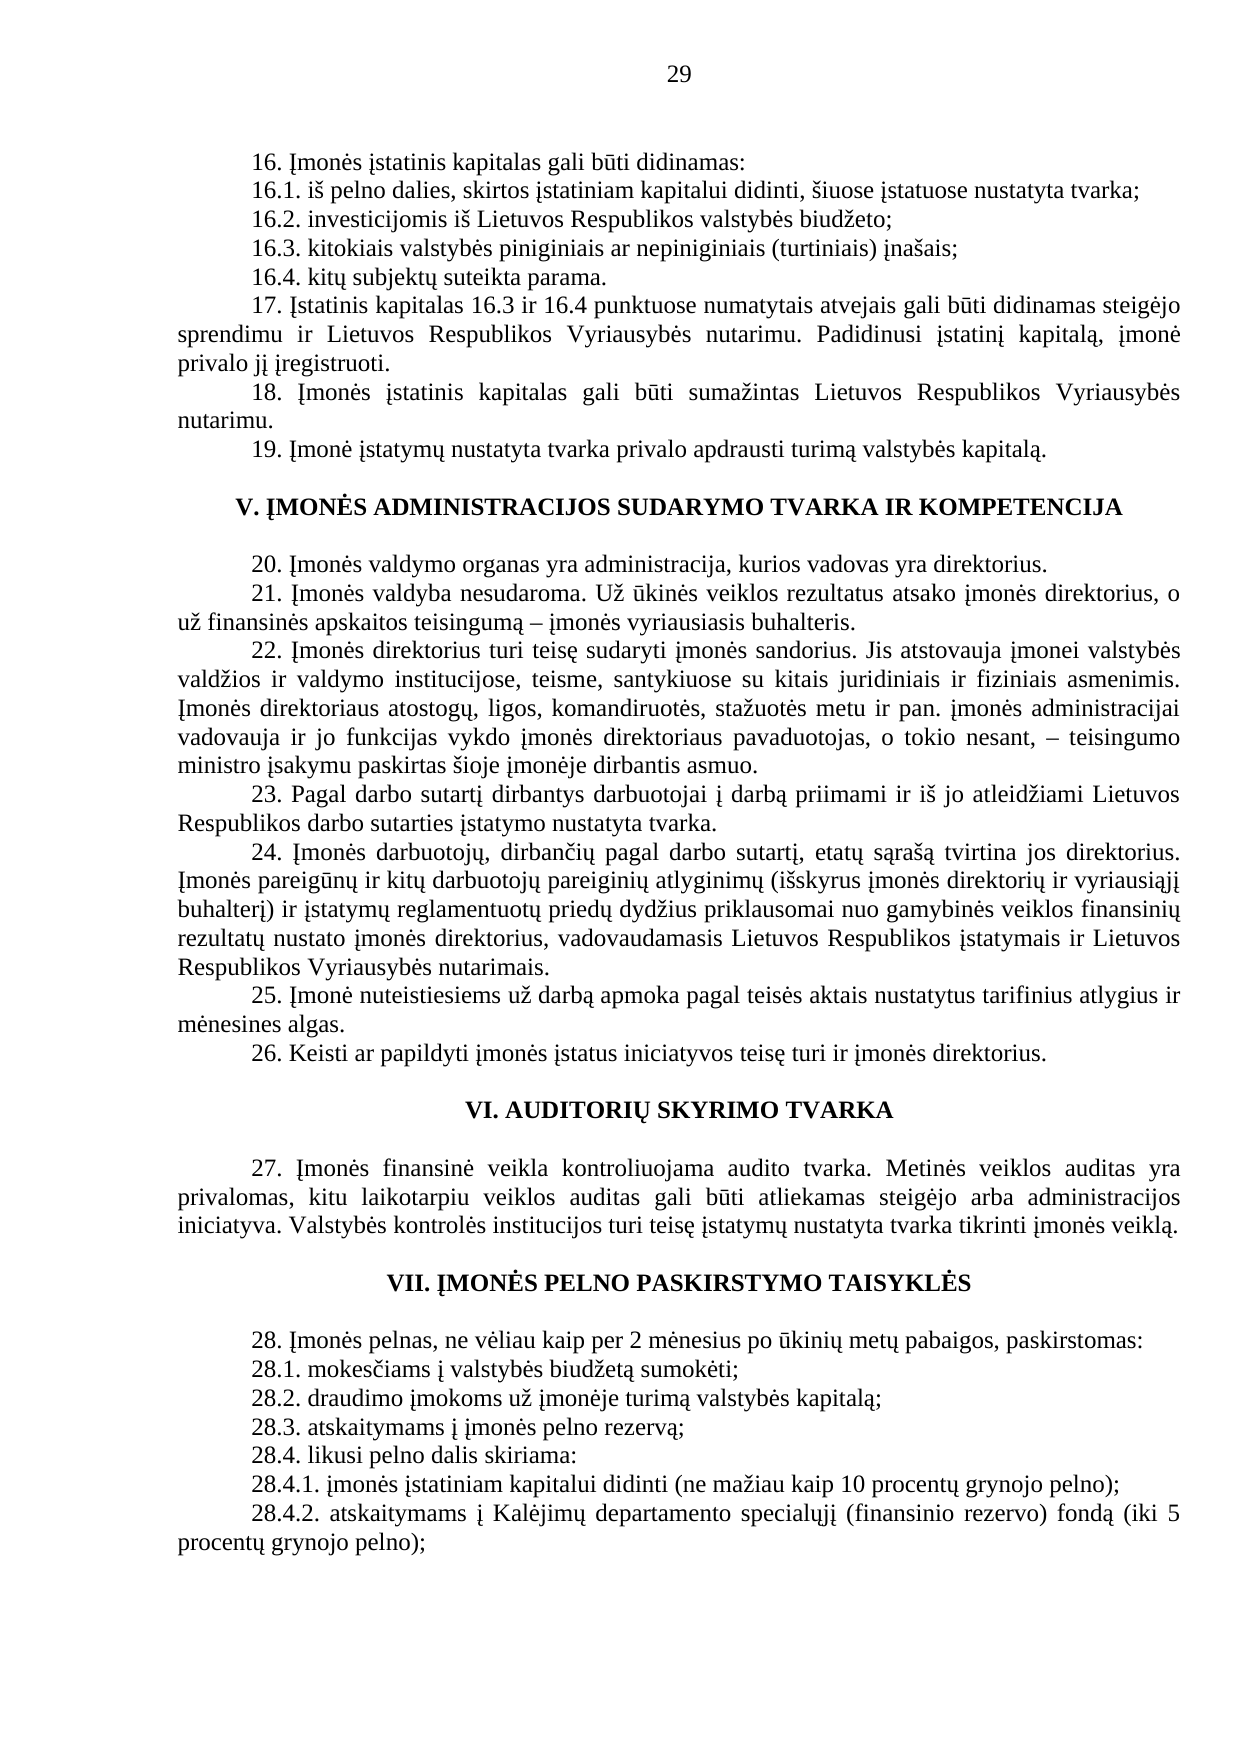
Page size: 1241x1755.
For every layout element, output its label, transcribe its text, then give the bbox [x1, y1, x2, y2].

text 16.2. investicijomis iš Lietuvos Respublikos valstybės biudžeto; [177, 204, 1181, 233]
text 28.4.2. atskaitymams į Kalėjimų departamento specialųjį (finansinio rezervo) fondą (iki 5 procentų grynojo pelno); [177, 1498, 1181, 1556]
text 28.2. draudimo įmokoms už įmonėje turimą valstybės kapitalą; [177, 1383, 1181, 1412]
text 28.1. mokesčiams į valstybės biudžetą sumokėti; [177, 1354, 1181, 1383]
text V. ĮMONĖS ADMINISTRACIJOS SUDARYMO TVARKA IR KOMPETENCIJA [177, 492, 1181, 521]
text VII. ĮMONĖS PELNO PASKIRSTYMO TAISYKLĖS [177, 1268, 1181, 1297]
text 28.4. likusi pelno dalis skiriama: [177, 1441, 1181, 1469]
text 26. Keisti ar papildyti įmonės įstatus iniciatyvos teisę turi ir įmonės direktorius. [177, 1038, 1181, 1067]
text VI. AUDITORIŲ SKYRIMO TVARKA [177, 1096, 1181, 1124]
text 20. Įmonės valdymo organas yra administracija, kurios vadovas yra direktorius. [177, 549, 1181, 578]
text 19. Įmonė įstatymų nustatyta tvarka privalo apdrausti turimą valstybės kapitalą. [177, 434, 1181, 463]
text 24. Įmonės darbuotojų, dirbančių pagal darbo sutartį, etatų sąrašą tvirtina jos direktorius. Įmonės pareigūnų ir kitų darbuotojų pareiginių atlyginimų (išskyrus įmonės direktorių ir vyriausiąjį buhalterį) ir įstatymų reglamentuotų priedų dydžius priklausomai nuo gamybinės veiklos finansinių rezultatų nustato įmonės direktorius, vadovaudamasis Lietuvos Respublikos įstatymais ir Lietuvos Respublikos Vyriausybės nutarimais. [177, 837, 1181, 981]
text 18. Įmonės įstatinis kapitalas gali būti sumažintas Lietuvos Respublikos Vyriausybės nutarimu. [177, 377, 1181, 434]
text 16. Įmonės įstatinis kapitalas gali būti didinamas: [177, 147, 1181, 176]
text 25. Įmonė nuteistiesiems už darbą apmoka pagal teisės aktais nustatytus tarifinius atlygius ir mėnesines algas. [177, 981, 1181, 1038]
text 22. Įmonės direktorius turi teisę sudaryti įmonės sandorius. Jis atstovauja įmonei valstybės valdžios ir valdymo institucijose, teisme, santykiuose su kitais juridiniais ir fiziniais asmenimis. Įmonės direktoriaus atostogų, ligos, komandiruotės, stažuotės metu ir pan. įmonės administracijai vadovauja ir jo funkcijas vykdo įmonės direktoriaus pavaduotojas, o tokio nesant, – teisingumo ministro įsakymu paskirtas šioje įmonėje dirbantis asmuo. [177, 636, 1181, 779]
text 21. Įmonės valdyba nesudaroma. Už ūkinės veiklos rezultatus atsako įmonės direktorius, o už finansinės apskaitos teisingumą – įmonės vyriausiasis buhalteris. [177, 578, 1181, 636]
text 23. Pagal darbo sutartį dirbantys darbuotojai į darbą priimami ir iš jo atleidžiami Lietuvos Respublikos darbo sutarties įstatymo nustatyta tvarka. [177, 779, 1181, 837]
text 16.1. iš pelno dalies, skirtos įstatiniam kapitalui didinti, šiuose įstatuose nustatyta tvarka; [177, 176, 1181, 204]
text 28.3. atskaitymams į įmonės pelno rezervą; [177, 1412, 1181, 1441]
text 17. Įstatinis kapitalas 16.3 ir 16.4 punktuose numatytais atvejais gali būti didinamas steigėjo sprendimu ir Lietuvos Respublikos Vyriausybės nutarimu. Padidinusi įstatinį kapitalą, įmonė privalo jį įregistruoti. [177, 291, 1181, 377]
text 28. Įmonės pelnas, ne vėliau kaip per 2 mėnesius po ūkinių metų pabaigos, paskirstomas: [177, 1326, 1181, 1354]
text 16.3. kitokiais valstybės piniginiais ar nepiniginiais (turtiniais) įnašais; [177, 233, 1181, 262]
text 28.4.1. įmonės įstatiniam kapitalui didinti (ne mažiau kaip 10 procentų grynojo pelno); [177, 1469, 1181, 1498]
text 27. Įmonės finansinė veikla kontroliuojama audito tvarka. Metinės veiklos auditas yra privalomas, kitu laikotarpiu veiklos auditas gali būti atliekamas steigėjo arba administracijos iniciatyva. Valstybės kontrolės institucijos turi teisę įstatymų nustatyta tvarka tikrinti įmonės veiklą. [177, 1153, 1181, 1239]
text 16.4. kitų subjektų suteikta parama. [177, 262, 1181, 291]
